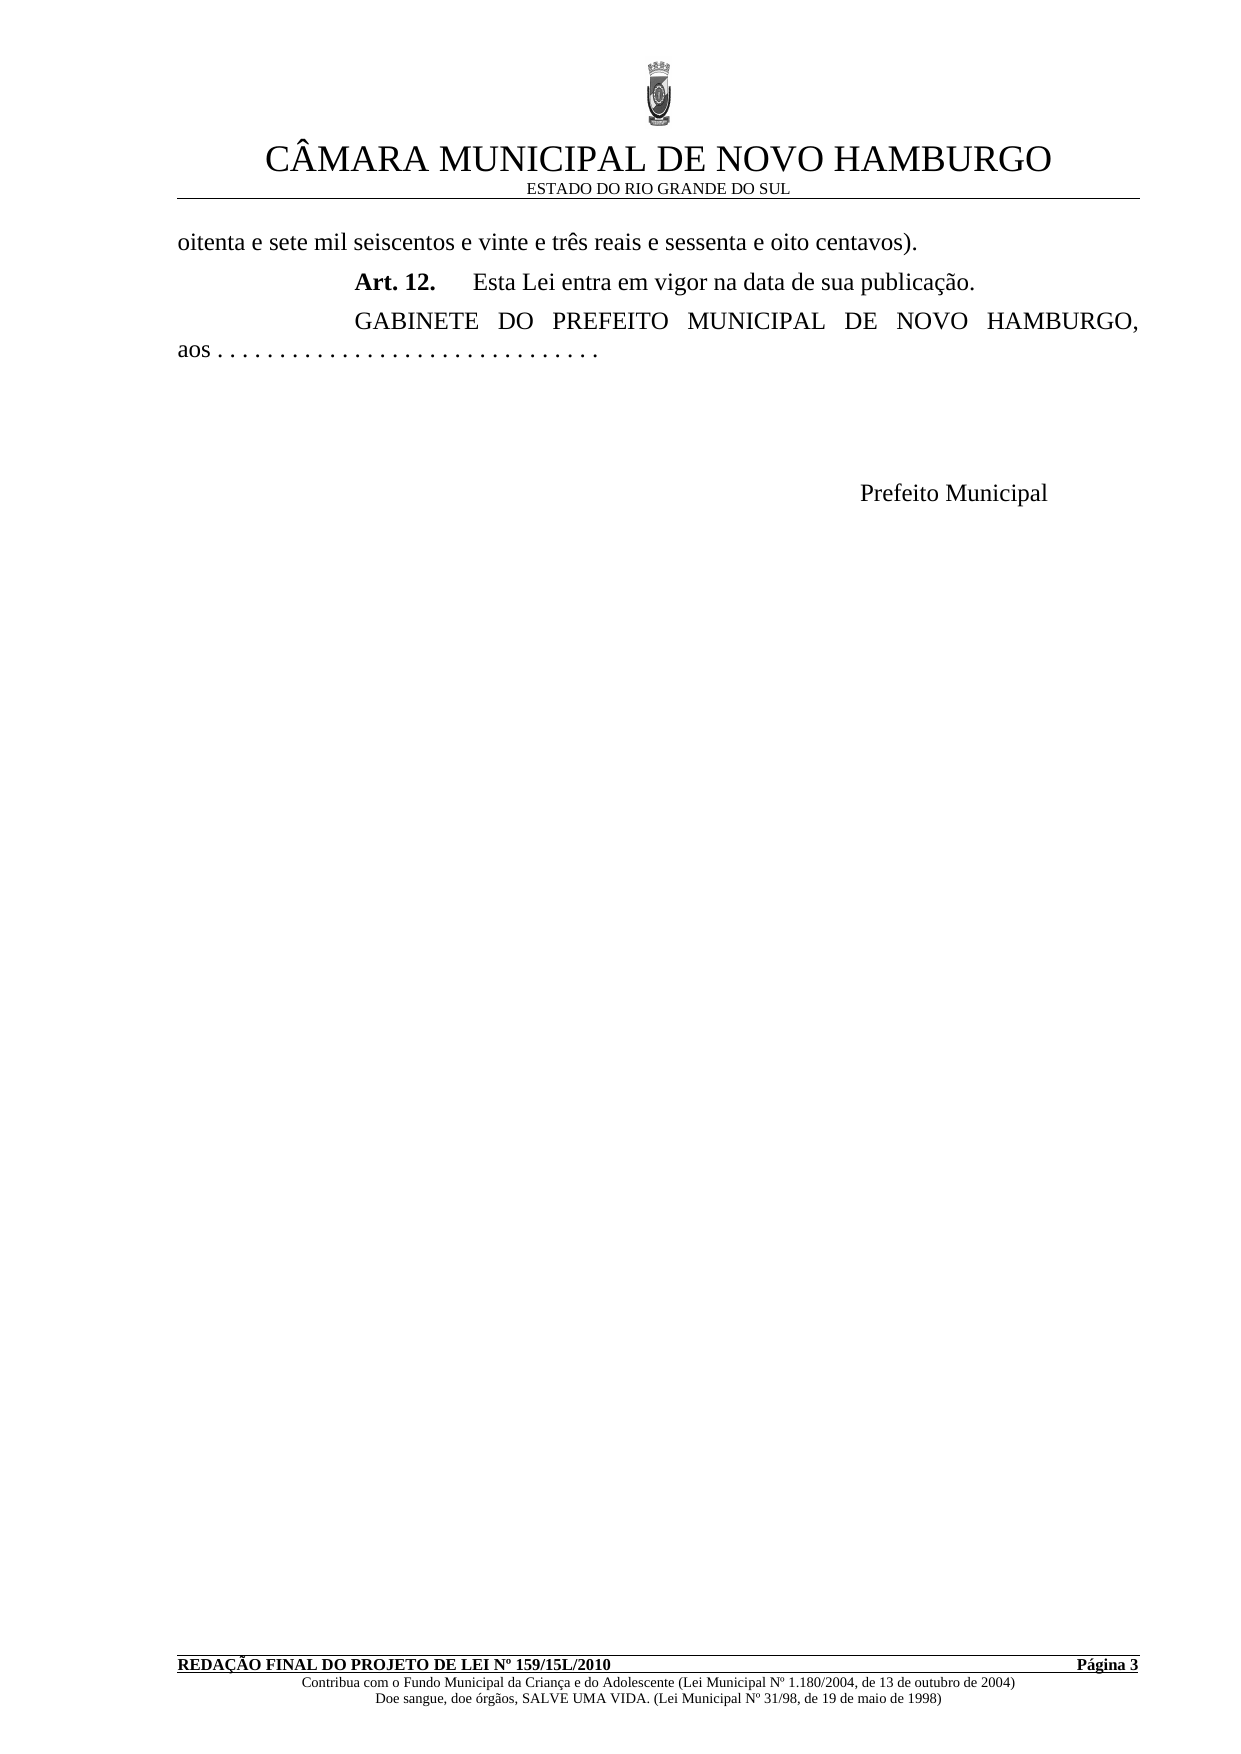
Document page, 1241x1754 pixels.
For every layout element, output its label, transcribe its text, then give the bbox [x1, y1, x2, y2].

text Art. 12. Esta Lei entra em vigor na data de sua publicação. [177, 268, 1140, 296]
text Prefeito Municipal [768, 479, 1140, 507]
text oitenta e sete mil seiscentos e vinte e três reais e sessenta e oito centavos). [177, 228, 1140, 256]
text GABINETE DO PREFEITO MUNICIPAL DE NOVO HAMBURGO, aos . . . . . . . . . . . . . . . . . . . . . . . . . . . . . . . [177, 307, 1140, 363]
